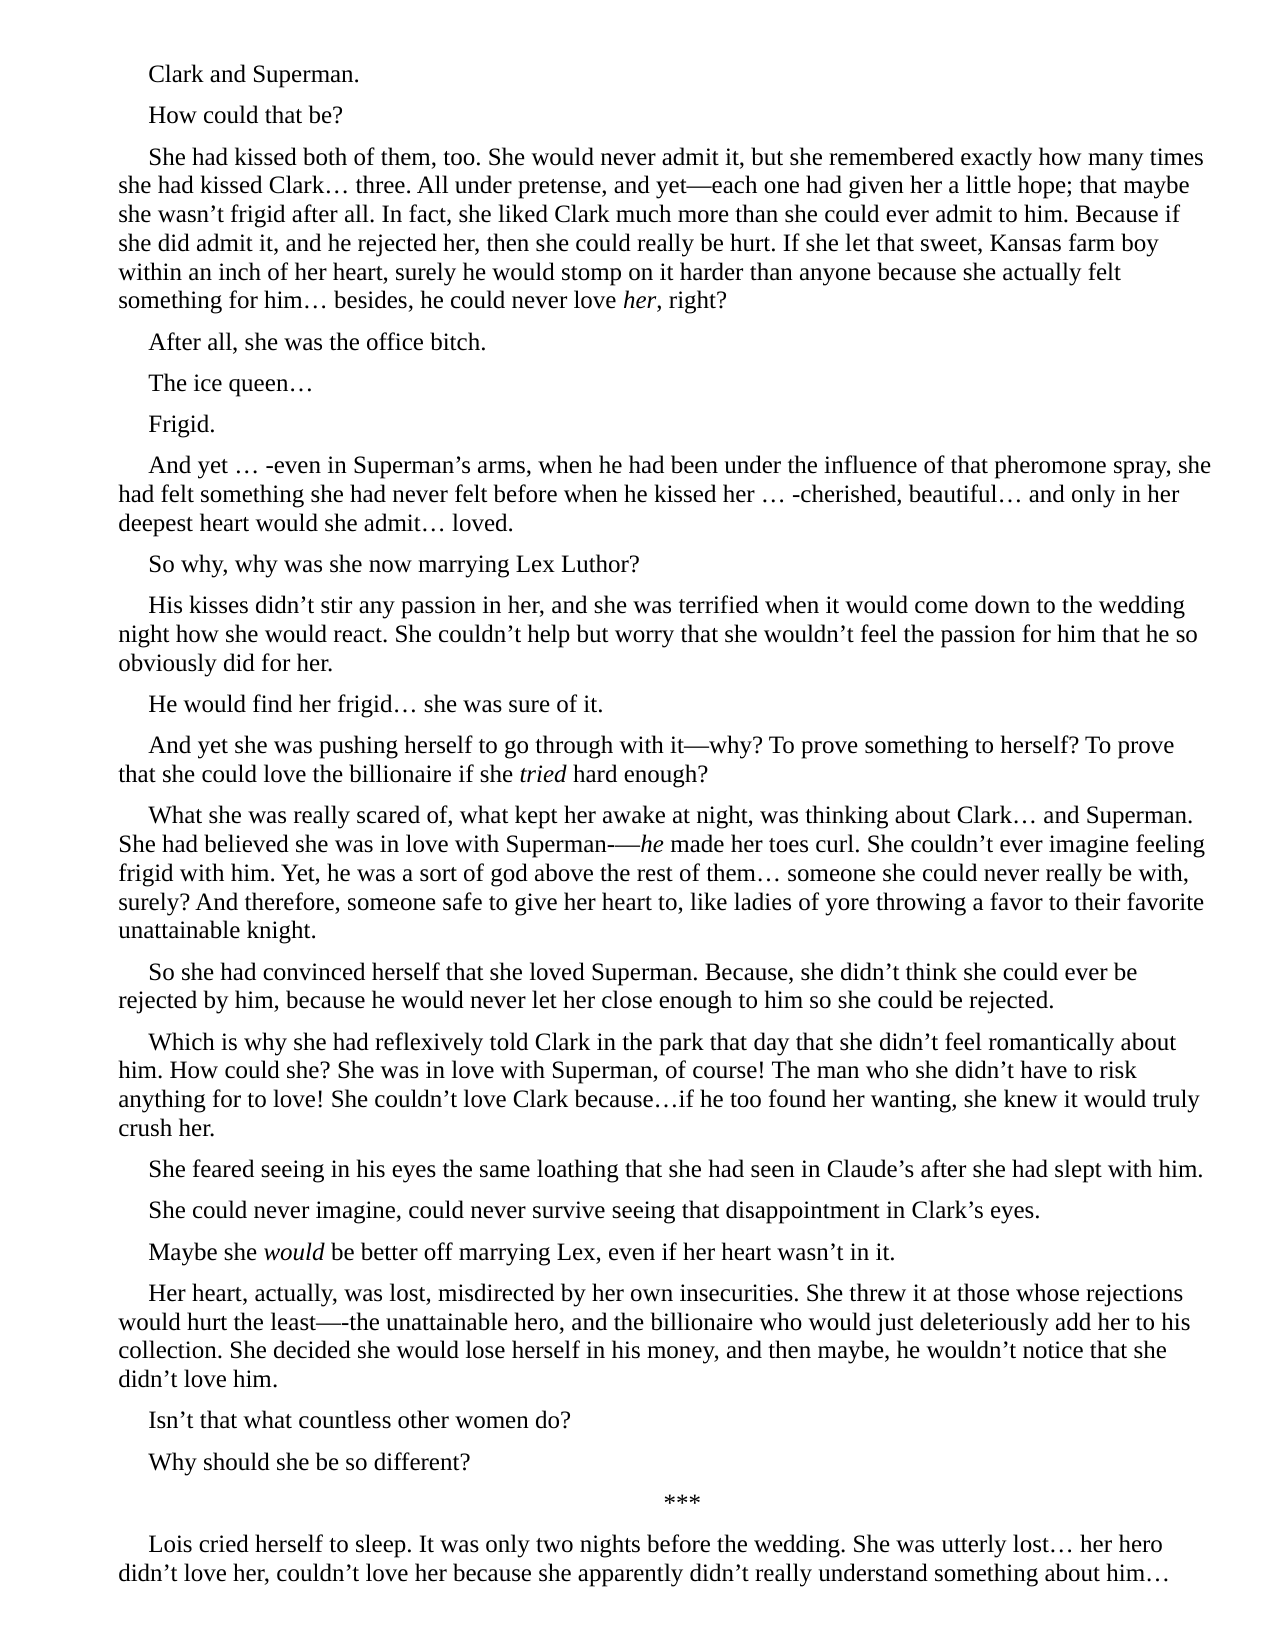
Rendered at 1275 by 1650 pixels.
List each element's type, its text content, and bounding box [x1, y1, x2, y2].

text She could never imagine, could never survive seeing that disappointment in Clark’s eyes. [118, 1195, 1216, 1224]
text He would find her frigid… she was sure of it. [118, 689, 1216, 718]
text After all, she was the office bitch. [118, 327, 1216, 355]
text His kisses didn’t stir any passion in her, and she was terrified when it would come down to the wedding night how she would react. She couldn’t help but worry that she wouldn’t feel the passion for him that he so obviously did for her. [118, 590, 1216, 677]
text The ice queen… [118, 368, 1216, 397]
text Her heart, actually, was lost, misdirected by her own insecurities. She threw it at those whose rejections would hurt the least—-the unattainable hero, and the billionaire who would just deleteriously add her to his collection. She decided she would lose herself in his money, and then maybe, he wouldn’t notice that she didn’t love him. [118, 1278, 1216, 1393]
text Frigid. [118, 409, 1216, 438]
text *** [118, 1488, 1216, 1517]
text Which is why she had reflexively told Clark in the park that day that she didn’t feel romantically about him. How could she? She was in love with Superman, of course! The man who she didn’t have to risk anything for to love! She couldn’t love Clark because…if he too found her wanting, she knew it would truly crush her. [118, 1027, 1216, 1142]
text She had kissed both of them, too. She would never admit it, but she remembered exactly how many times she had kissed Clark… three. All under pretense, and yet—each one had given her a little hope; that maybe she wasn’t frigid after all. In fact, she liked Clark much more than she could ever admit to him. Because if she did admit it, and he rejected her, then she could really be hurt. If she let that sweet, Kansas farm boy within an inch of her heart, surely he would stomp on it harder than anyone because she actually felt something for him… besides, he could never love her, right? [118, 142, 1216, 314]
text She feared seeing in his eyes the same loathing that she had seen in Claude’s after she had slept with him. [118, 1154, 1216, 1183]
text How could that be? [118, 100, 1216, 129]
text Why should she be so different? [118, 1447, 1216, 1475]
text What she was really scared of, what kept her awake at night, was thinking about Clark… and Superman. She had believed she was in love with Superman-—he made her toes curl. She couldn’t ever imagine feeling frigid with him. Yet, he was a sort of god above the rest of them… someone she could never really be with, surely? And therefore, someone safe to give her heart to, like ladies of yore throwing a favor to their favorite unattainable knight. [118, 800, 1216, 944]
text Maybe she would be better off marrying Lex, even if her heart wasn’t in it. [118, 1237, 1216, 1265]
text So why, why was she now marrying Lex Luthor? [118, 549, 1216, 578]
text And yet … -even in Superman’s arms, when he had been under the influence of that pheromone spray, she had felt something she had never felt before when he kissed her … -cherished, beautiful… and only in her deepest heart would she admit… loved. [118, 450, 1216, 537]
text So she had convinced herself that she loved Superman. Because, she didn’t think she could ever be rejected by him, because he would never let her close enough to him so she could be rejected. [118, 957, 1216, 1014]
text And yet she was pushing herself to go through with it—why? To prove something to herself? To prove that she could love the billionaire if she tried hard enough? [118, 730, 1216, 788]
text Isn’t that what countless other women do? [118, 1405, 1216, 1434]
text Clark and Superman. [118, 59, 1216, 88]
text Lois cried herself to sleep. It was only two nights before the wedding. She was utterly lost… her hero didn’t love her, couldn’t love her because she apparently didn’t really understand something about him… [118, 1529, 1216, 1587]
